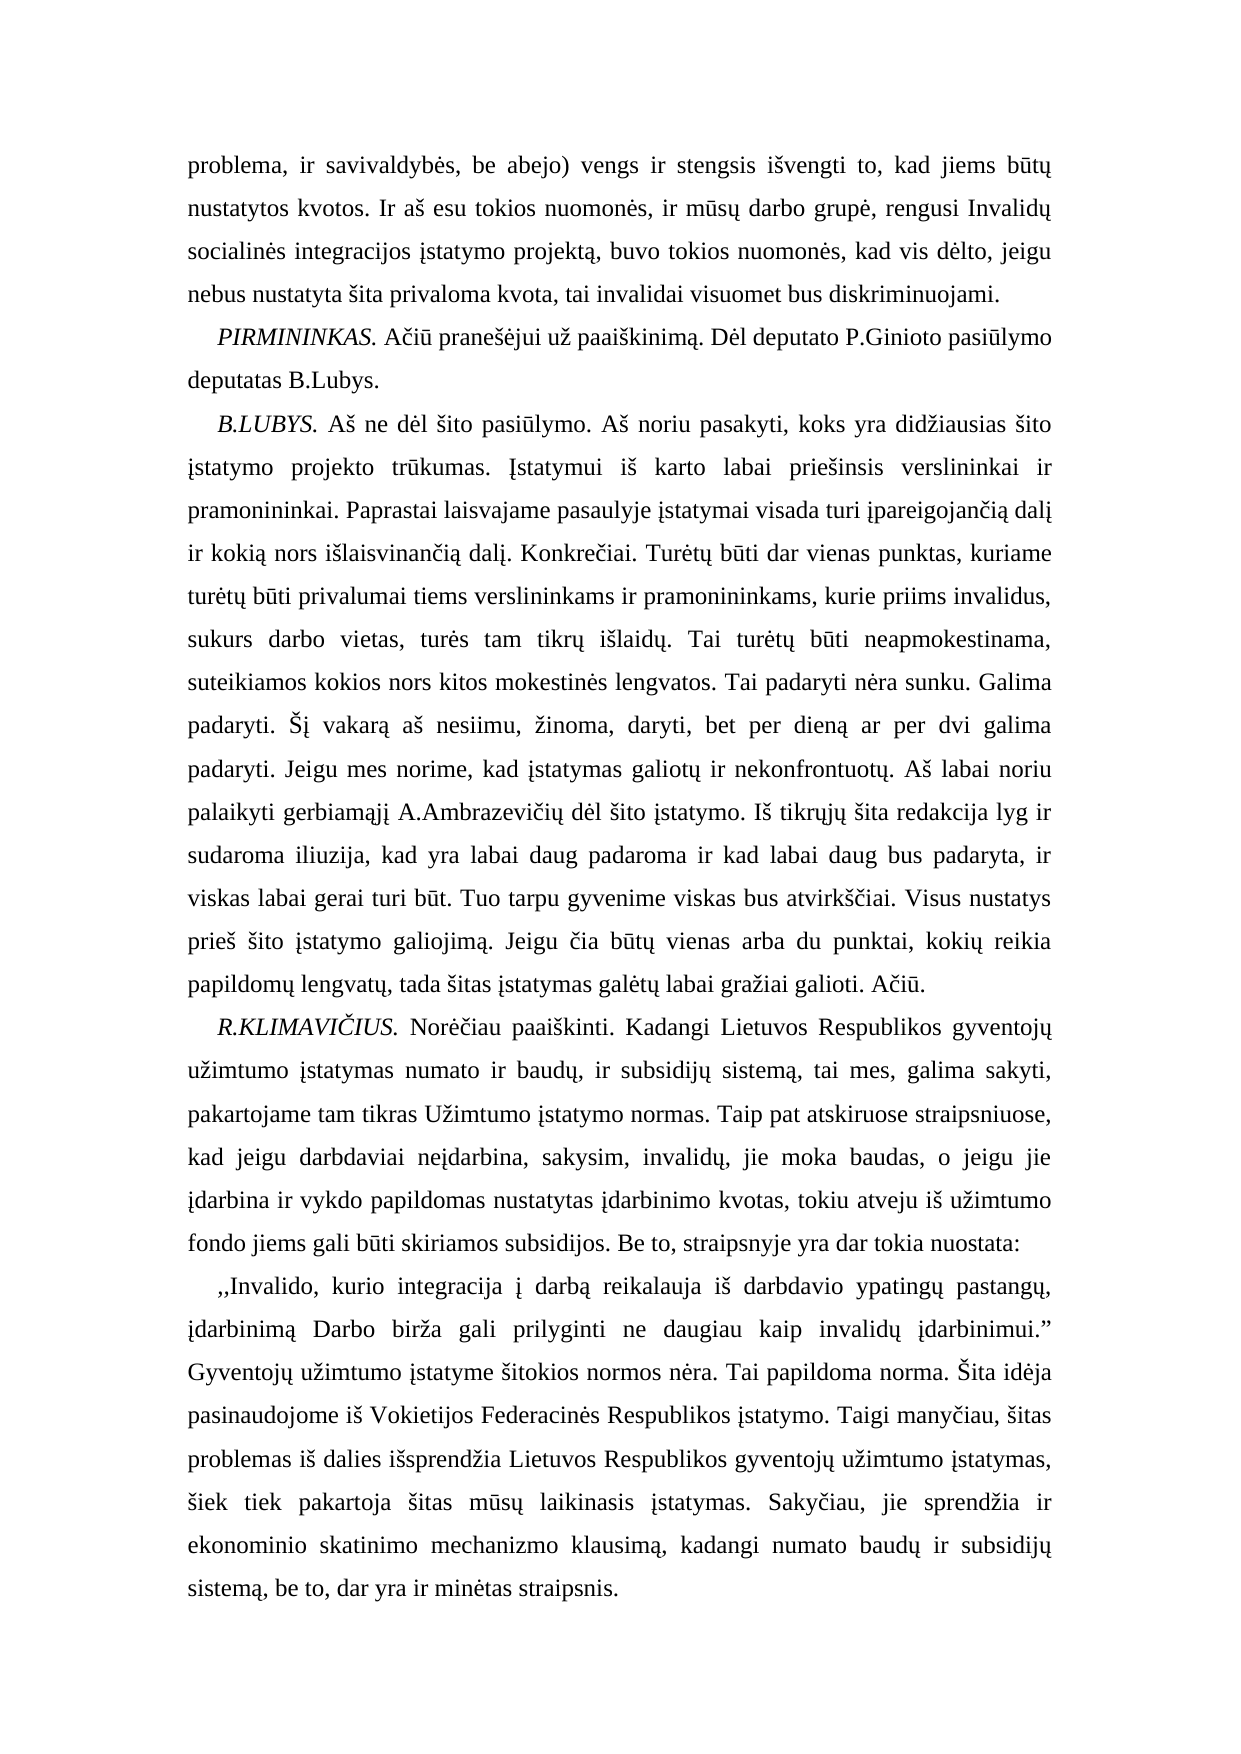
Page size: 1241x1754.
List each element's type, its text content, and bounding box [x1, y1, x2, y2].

text PIRMININKAS. Ačiū pranešėjui už paaiškinimą. Dėl deputato P.Ginioto pasiūlymo deputatas B.Lubys. [187, 322, 1053, 394]
text ,,Invalido, kurio integracija į darbą reikalauja iš darbdavio ypatingų pastangų, įdarbinimą Darbo birža gali prilyginti ne daugiau kaip invalidų įdarbinimui.” Gyventojų užimtumo įstatyme šitokios normos nėra. Tai papildoma norma. Šita idėja pasinaudojome iš Vokietijos Federacinės Respublikos įstatymo. Taigi manyčiau, šitas problemas iš dalies išsprendžia Lietuvos Respublikos gyventojų užimtumo įstatymas, šiek tiek pakartoja šitas mūsų laikinasis įstatymas. Sakyčiau, jie sprendžia ir ekonominio skatinimo mechanizmo klausimą, kadangi numato baudų ir subsidijų sistemą, be to, dar yra ir minėtas straipsnis. [187, 1271, 1053, 1602]
text R.KLIMAVIČIUS. Norėčiau paaiškinti. Kadangi Lietuvos Respublikos gyventojų užimtumo įstatymas numato ir baudų, ir subsidijų sistemą, tai mes, galima sakyti, pakartojame tam tikras Užimtumo įstatymo normas. Taip pat atskiruose straipsniuose, kad jeigu darbdaviai neįdarbina, sakysim, invalidų, jie moka baudas, o jeigu jie įdarbina ir vykdo papildomas nustatytas įdarbinimo kvotas, tokiu atveju iš užimtumo fondo jiems gali būti skiriamos subsidijos. Be to, straipsnyje yra dar tokia nuostata: [187, 1012, 1053, 1257]
text problema, ir savivaldybės, be abejo) vengs ir stengsis išvengti to, kad jiems būtų nustatytos kvotos. Ir aš esu tokios nuomonės, ir mūsų darbo grupė, rengusi Invalidų socialinės integracijos įstatymo projektą, buvo tokios nuomonės, kad vis dėlto, jeigu nebus nustatyta šita privaloma kvota, tai invalidai visuomet bus diskriminuojami. [187, 150, 1053, 308]
text B.LUBYS. Aš ne dėl šito pasiūlymo. Aš noriu pasakyti, koks yra didžiausias šito įstatymo projekto trūkumas. Įstatymui iš karto labai priešinsis verslininkai ir pramonininkai. Paprastai laisvajame pasaulyje įstatymai visada turi įpareigojančią dalį ir kokią nors išlaisvinančią dalį. Konkrečiai. Turėtų būti dar vienas punktas, kuriame turėtų būti privalumai tiems verslininkams ir pramonininkams, kurie priims invalidus, sukurs darbo vietas, turės tam tikrų išlaidų. Tai turėtų būti neapmokestinama, suteikiamos kokios nors kitos mokestinės lengvatos. Tai padaryti nėra sunku. Galima padaryti. Šį vakarą aš nesiimu, žinoma, daryti, bet per dieną ar per dvi galima padaryti. Jeigu mes norime, kad įstatymas galiotų ir nekonfrontuotų. Aš labai noriu palaikyti gerbiamąjį A.Ambrazevičių dėl šito įstatymo. Iš tikrųjų šita redakcija lyg ir sudaroma iliuzija, kad yra labai daug padaroma ir kad labai daug bus padaryta, ir viskas labai gerai turi būt. Tuo tarpu gyvenime viskas bus atvirkščiai. Visus nustatys prieš šito įstatymo galiojimą. Jeigu čia būtų vienas arba du punktai, kokių reikia papildomų lengvatų, tada šitas įstatymas galėtų labai gražiai galioti. Ačiū. [187, 409, 1053, 998]
